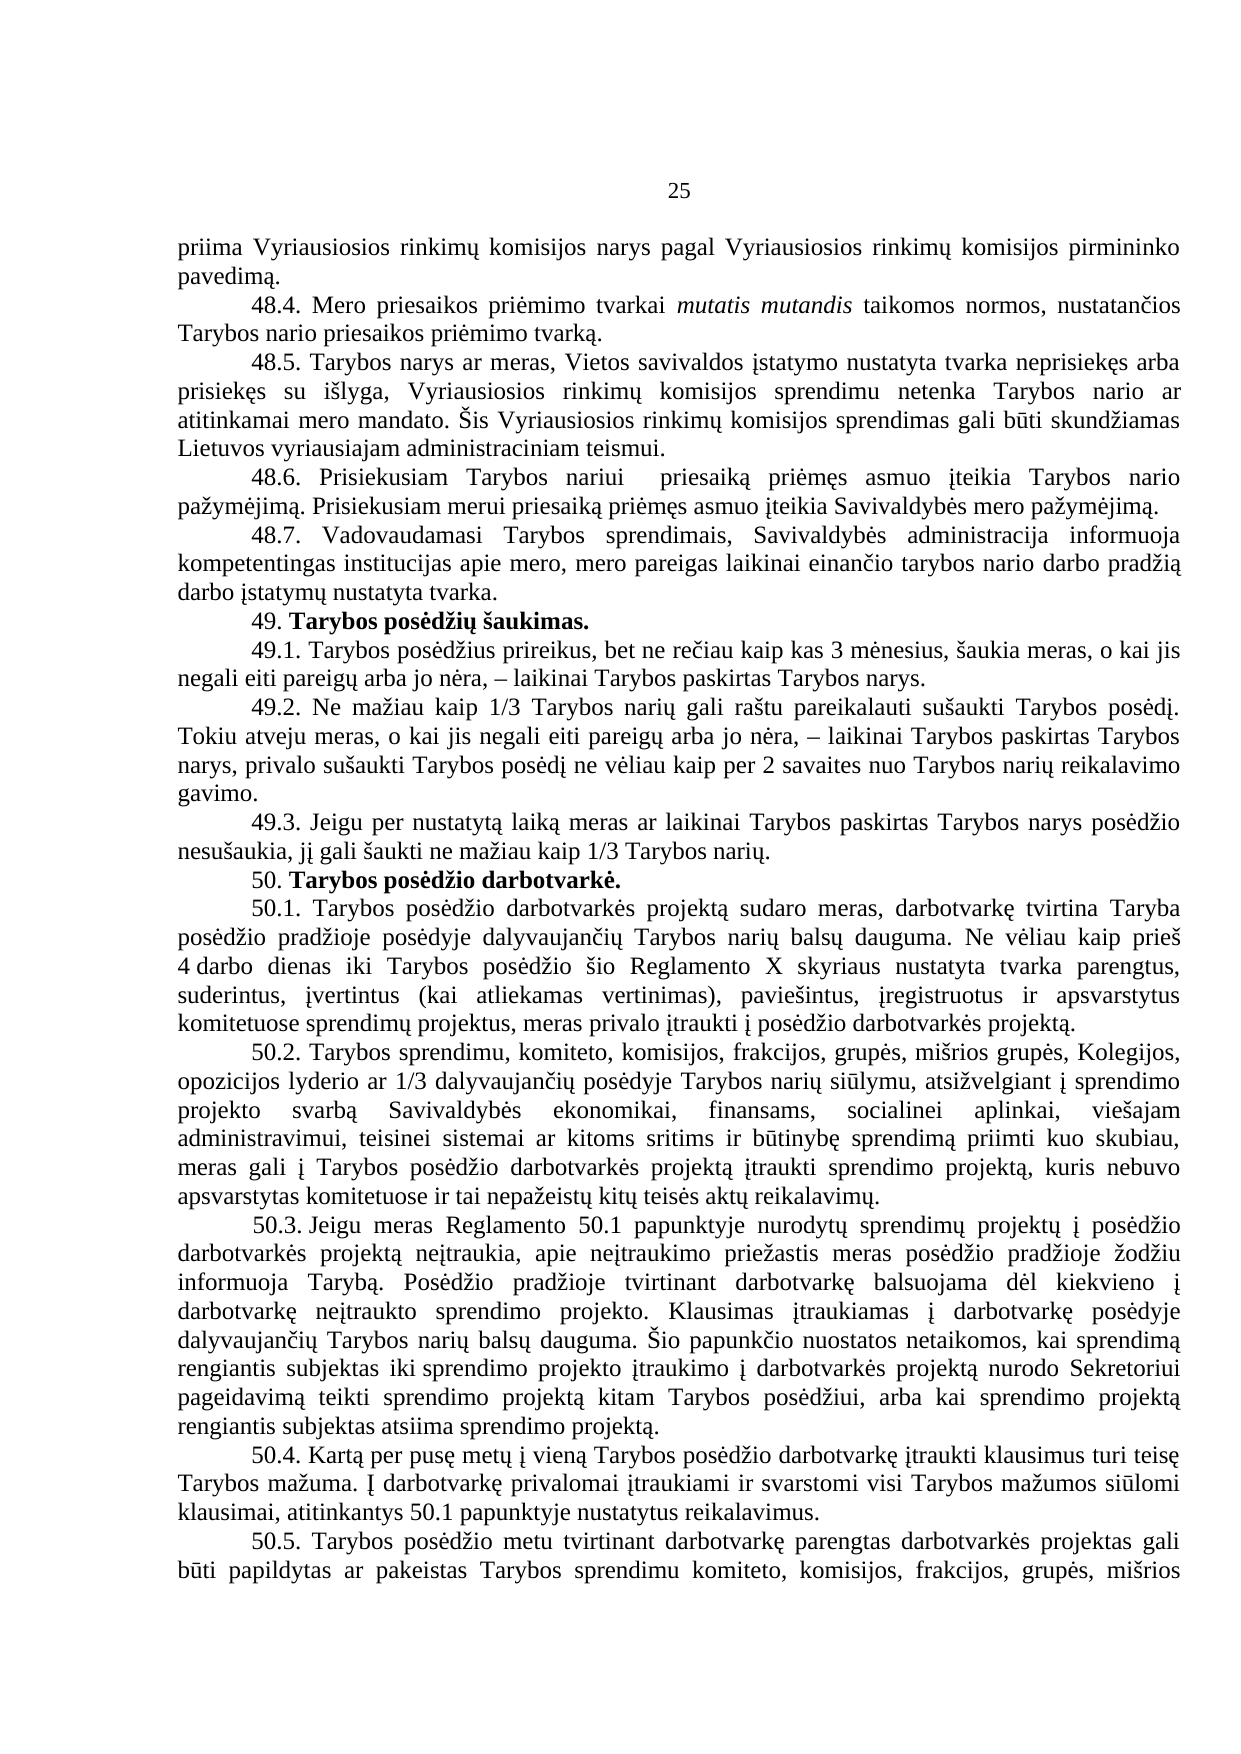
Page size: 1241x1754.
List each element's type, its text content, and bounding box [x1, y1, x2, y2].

text 48.6. Prisiekusiam Tarybos nariui priesaiką priėmęs asmuo įteikia Tarybos nario pažymėjimą. Prisiekusiam merui priesaiką priėmęs asmuo įteikia Savivaldybės mero pažymėjimą. [177, 462, 1181, 520]
text 50. Tarybos posėdžio darbotvarkė. [177, 865, 1181, 893]
text 50.3. Jeigu meras Reglamento 50.1 papunktyje nurodytų sprendimų projektų į posėdžio darbotvarkės projektą neįtraukia, apie neįtraukimo priežastis meras posėdžio pradžioje žodžiu informuoja Tarybą. Posėdžio pradžioje tvirtinant darbotvarkę balsuojama dėl kiekvieno į darbotvarkę neįtraukto sprendimo projekto. Klausimas įtraukiamas į darbotvarkę posėdyje dalyvaujančių Tarybos narių balsų dauguma. Šio papunkčio nuostatos netaikomos, kai sprendimą rengiantis subjektas iki sprendimo projekto įtraukimo į darbotvarkės projektą nurodo Sekretoriui pageidavimą teikti sprendimo projektą kitam Tarybos posėdžiui, arba kai sprendimo projektą rengiantis subjektas atsiima sprendimo projektą. [177, 1210, 1181, 1440]
text priima Vyriausiosios rinkimų komisijos narys pagal Vyriausiosios rinkimų komisijos pirmininko pavedimą. [177, 232, 1181, 290]
text 48.5. Tarybos narys ar meras, Vietos savivaldos įstatymo nustatyta tvarka neprisiekęs arba prisiekęs su išlyga, Vyriausiosios rinkimų komisijos sprendimu netenka Tarybos nario ar atitinkamai mero mandato. Šis Vyriausiosios rinkimų komisijos sprendimas gali būti skundžiamas Lietuvos vyriausiajam administraciniam teismui. [177, 347, 1181, 462]
text 48.7. Vadovaudamasi Tarybos sprendimais, Savivaldybės administracija informuoja kompetentingas institucijas apie mero, mero pareigas laikinai einančio tarybos nario darbo pradžią darbo įstatymų nustatyta tvarka. [177, 520, 1181, 606]
text 49.1. Tarybos posėdžius prireikus, bet ne rečiau kaip kas 3 mėnesius, šaukia meras, o kai jis negali eiti pareigų arba jo nėra, – laikinai Tarybos paskirtas Tarybos narys. [177, 635, 1181, 692]
text 50.5. Tarybos posėdžio metu tvirtinant darbotvarkę parengtas darbotvarkės projektas gali būti papildytas ar pakeistas Tarybos sprendimu komiteto, komisijos, frakcijos, grupės, mišrios [177, 1526, 1181, 1583]
text 49.3. Jeigu per nustatytą laiką meras ar laikinai Tarybos paskirtas Tarybos narys posėdžio nesušaukia, jį gali šaukti ne mažiau kaip 1/3 Tarybos narių. [177, 807, 1181, 865]
text 48.4. Mero priesaikos priėmimo tvarkai mutatis mutandis taikomos normos, nustatančios Tarybos nario priesaikos priėmimo tvarką. [177, 290, 1181, 347]
text 50.1. Tarybos posėdžio darbotvarkės projektą sudaro meras, darbotvarkę tvirtina Taryba posėdžio pradžioje posėdyje dalyvaujančių Tarybos narių balsų dauguma. Ne vėliau kaip prieš 4 darbo dienas iki Tarybos posėdžio šio Reglamento X skyriaus nustatyta tvarka parengtus, suderintus, įvertintus (kai atliekamas vertinimas), paviešintus, įregistruotus ir apsvarstytus komitetuose sprendimų projektus, meras privalo įtraukti į posėdžio darbotvarkės projektą. [177, 893, 1181, 1037]
text 50.2. Tarybos sprendimu, komiteto, komisijos, frakcijos, grupės, mišrios grupės, Kolegijos, opozicijos lyderio ar 1/3 dalyvaujančių posėdyje Tarybos narių siūlymu, atsižvelgiant į sprendimo projekto svarbą Savivaldybės ekonomikai, finansams, socialinei aplinkai, viešajam administravimui, teisinei sistemai ar kitoms sritims ir būtinybę sprendimą priimti kuo skubiau, meras gali į Tarybos posėdžio darbotvarkės projektą įtraukti sprendimo projektą, kuris nebuvo apsvarstytas komitetuose ir tai nepažeistų kitų teisės aktų reikalavimų. [177, 1037, 1181, 1210]
text 49. Tarybos posėdžių šaukimas. [251, 606, 1181, 635]
text 49.2. Ne mažiau kaip 1/3 Tarybos narių gali raštu pareikalauti sušaukti Tarybos posėdį. Tokiu atveju meras, o kai jis negali eiti pareigų arba jo nėra, – laikinai Tarybos paskirtas Tarybos narys, privalo sušaukti Tarybos posėdį ne vėliau kaip per 2 savaites nuo Tarybos narių reikalavimo gavimo. [177, 692, 1181, 807]
text 50.4. Kartą per pusę metų į vieną Tarybos posėdžio darbotvarkę įtraukti klausimus turi teisę Tarybos mažuma. Į darbotvarkę privalomai įtraukiami ir svarstomi visi Tarybos mažumos siūlomi klausimai, atitinkantys 50.1 papunktyje nustatytus reikalavimus. [177, 1440, 1181, 1526]
